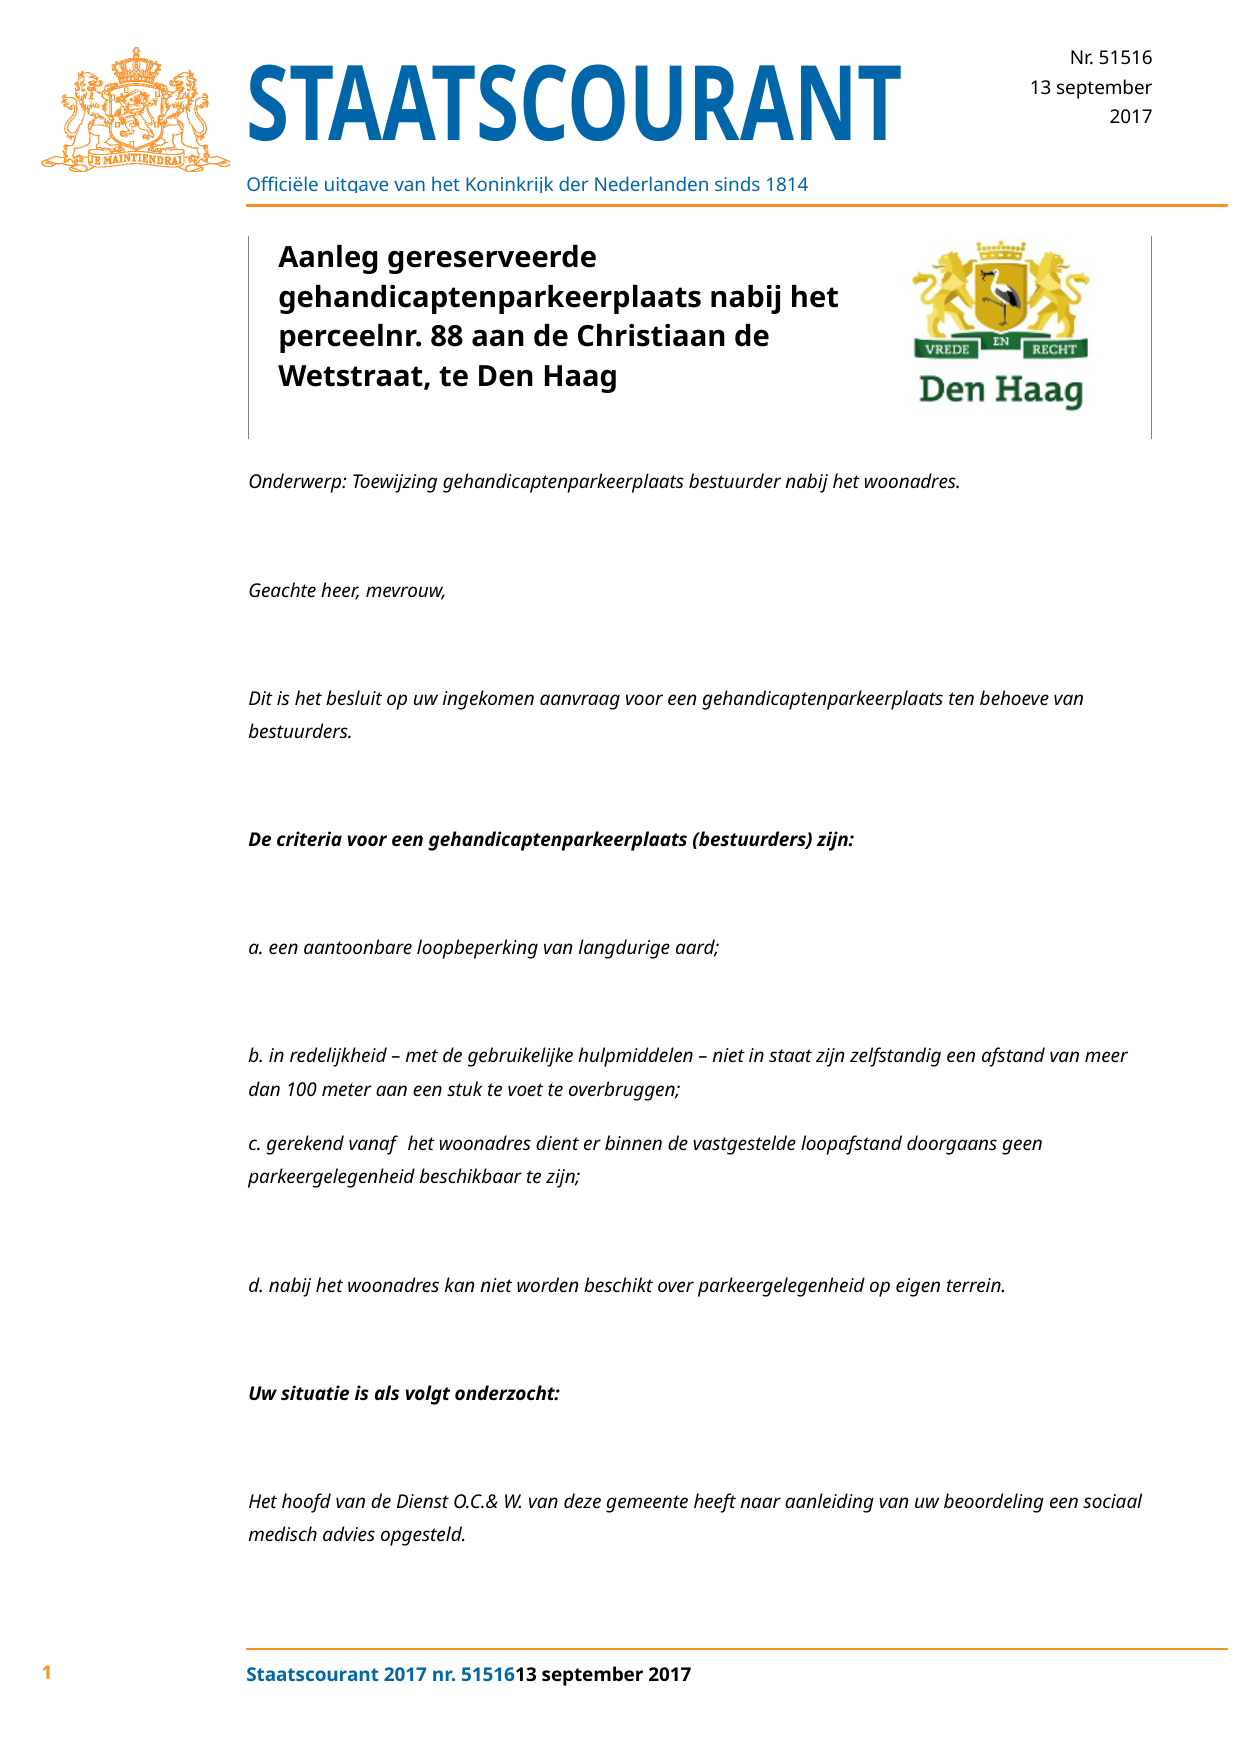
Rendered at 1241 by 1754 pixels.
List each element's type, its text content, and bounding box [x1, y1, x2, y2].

text Geachte heer, mevrouw, [248, 577, 1152, 602]
picture [41, 47, 231, 172]
table_header [850, 236, 899, 413]
table_header [1103, 236, 1151, 413]
text Onderwerp: Toewijzing gehandicaptenparkeerplaats bestuurder nabij het woonadres. [248, 469, 1152, 494]
text Het hoofd van de Dienst O.C.& W. van deze gemeente heeft naar aanleiding van uw beoordeling een sociaal medisch advies opgesteld. [248, 1488, 1152, 1547]
text Dit is het besluit op uw ingekomen aanvraag voor een gehandicaptenparkeerplaats ten behoeve van bestuurders. [248, 685, 1152, 744]
text c. gerekend vanaf het woonadres dient er binnen de vastgestelde loopafstand doorgaans geen parkeergelegenheid beschikbaar te zijn; [248, 1130, 1152, 1189]
picture [899, 236, 1103, 414]
text d. nabij het woonadres kan niet worden beschikt over parkeergelegenheid op eigen terrein. [248, 1272, 1152, 1297]
text Uw situatie is als volgt onderzocht: [248, 1380, 1152, 1406]
text De criteria voor een gehandicaptenparkeerplaats (bestuurders) zijn: [248, 826, 1152, 852]
text b. in redelijkheid – met de gebruikelijke hulpmiddelen – niet in staat zijn zelfstandig een afstand van meer dan 100 meter aan een stuk te voet te overbruggen; [248, 1043, 1152, 1102]
table_header [850, 414, 1151, 439]
table_header Aanleg gereserveerde gehandicaptenparkeerplaats nabij het perceelnr. 88 aan de Christiaan de Wetstraat, te Den Haag [249, 236, 850, 439]
text a. een aantoonbare loopbeperking van langdurige aard; [248, 934, 1152, 960]
